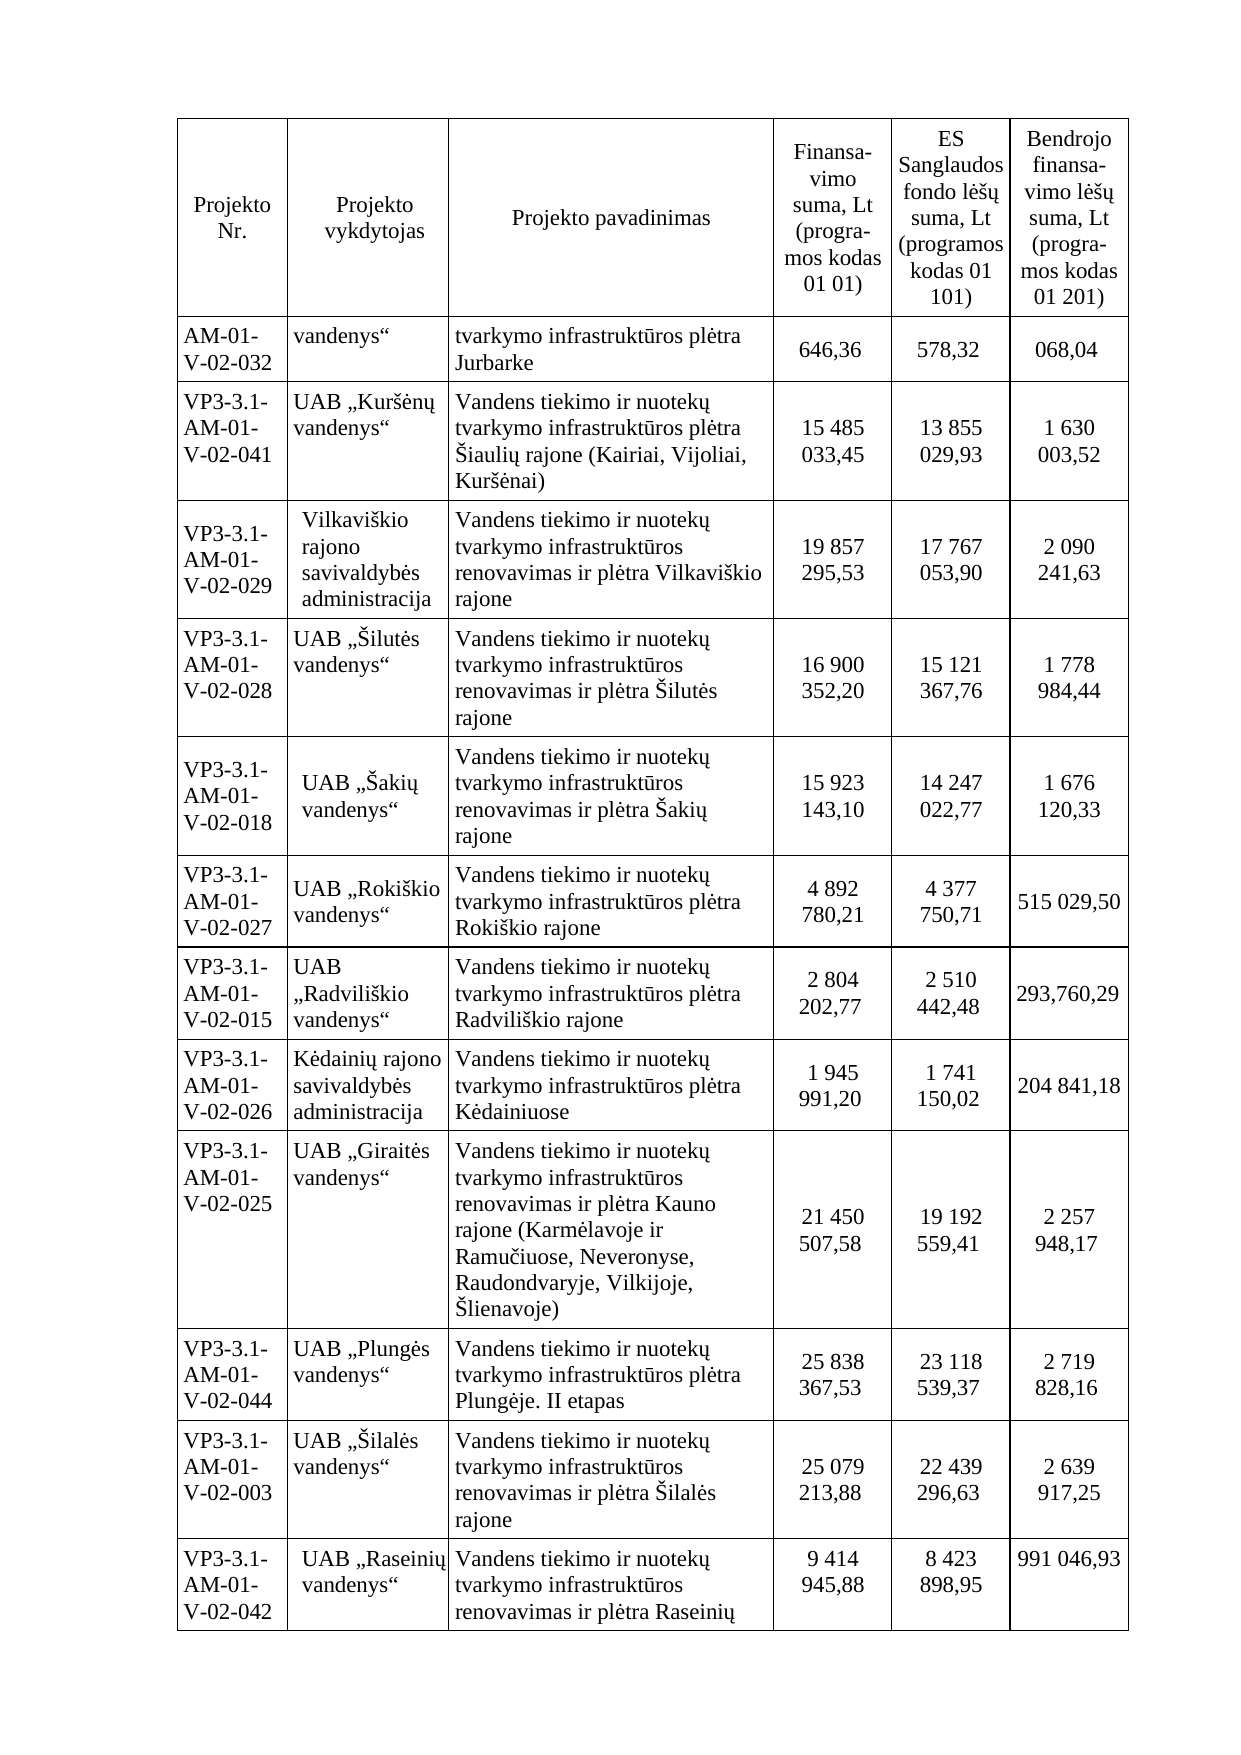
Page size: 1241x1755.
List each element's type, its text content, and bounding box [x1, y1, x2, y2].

table_cell Vandens tiekimo ir nuotekų tvarkymo infrastruktūros plėtra Rokiškio rajone [449, 856, 773, 946]
table_cell 293,760,29 [1011, 948, 1128, 1038]
table_cell 9 414 945,88 [774, 1539, 891, 1630]
table_cell 19 192 559,41 [892, 1131, 1009, 1328]
table_cell 2 719 828,16 [1011, 1329, 1128, 1420]
table_cell VP3-3.1-AM-01-V-02-018 [178, 737, 287, 854]
table_cell VP3-3.1-AM-01-V-02-015 [178, 948, 287, 1038]
table_cell Vandens tiekimo ir nuotekų tvarkymo infrastruktūros renovavimas ir plėtra Raseinių [449, 1539, 773, 1630]
table_cell VP3-3.1-AM-01-V-02-026 [178, 1040, 287, 1130]
table_cell UAB „Šilutės vandenys“ [288, 619, 448, 736]
table_cell 21 450 507,58 [774, 1131, 891, 1328]
table_cell 19 857 295,53 [774, 501, 891, 618]
table_cell 15 121 367,76 [892, 619, 1009, 736]
table_cell VP3-3.1-AM-01-V-02-044 [178, 1329, 287, 1420]
table_cell 15 485 033,45 [774, 382, 891, 499]
table_cell Vandens tiekimo ir nuotekų tvarkymo infrastruktūros renovavimas ir plėtra Šakių rajone [449, 737, 773, 854]
table_cell 1 945 991,20 [774, 1040, 891, 1130]
table_cell 1 676 120,33 [1011, 737, 1128, 854]
table_header Projekto pavadinimas [449, 119, 773, 316]
table_cell 13 855 029,93 [892, 382, 1009, 499]
table_cell 15 923 143,10 [774, 737, 891, 854]
table_cell Vandens tiekimo ir nuotekų tvarkymo infrastruktūros renovavimas ir plėtra Vilkaviškio rajone [449, 501, 773, 618]
table_cell 1 778 984,44 [1011, 619, 1128, 736]
table_cell 23 118 539,37 [892, 1329, 1009, 1420]
table_cell 17 767 053,90 [892, 501, 1009, 618]
table_cell 16 900 352,20 [774, 619, 891, 736]
table_cell VP3-3.1-AM-01-V-02-029 [178, 501, 287, 618]
table_cell 8 423 898,95 [892, 1539, 1009, 1630]
table_cell Vandens tiekimo ir nuotekų tvarkymo infrastruktūros plėtra Šiaulių rajone (Kairiai, Vijoliai, Kuršėnai) [449, 382, 773, 499]
table_cell 2 639 917,25 [1011, 1421, 1128, 1538]
table_cell Vandens tiekimo ir nuotekų tvarkymo infrastruktūros plėtra Kėdainiuose [449, 1040, 773, 1130]
table_cell VP3-3.1-AM-01-V-02-041 [178, 382, 287, 499]
table_cell Vandens tiekimo ir nuotekų tvarkymo infrastruktūros renovavimas ir plėtra Kauno rajone (Karmėlavoje ir Ramučiuose, Neveronyse, Raudondvaryje, Vilkijoje, Šlienavoje) [449, 1131, 773, 1328]
table_cell 4 377 750,71 [892, 856, 1009, 946]
table_cell vandenys“ [288, 317, 448, 381]
table_cell 4 892 780,21 [774, 856, 891, 946]
table_cell 2 090 241,63 [1011, 501, 1128, 618]
table_cell 991 046,93 [1011, 1539, 1128, 1630]
table_header ES Sanglaudos fondo lėšų suma, Lt (programos kodas 01 101) [892, 119, 1009, 316]
table_cell UAB „Radviliškio vandenys“ [288, 948, 448, 1038]
table_cell Vandens tiekimo ir nuotekų tvarkymo infrastruktūros plėtra Radviliškio rajone [449, 948, 773, 1038]
table_cell UAB „Giraitės vandenys“ [288, 1131, 448, 1328]
table_cell UAB „Kuršėnų vandenys“ [288, 382, 448, 499]
table_cell VP3-3.1-AM-01-V-02-042 [178, 1539, 287, 1630]
table_cell 22 439 296,63 [892, 1421, 1009, 1538]
table_header Bendrojo finansa-vimo lėšų suma, Lt (progra-mos kodas 01 201) [1011, 119, 1128, 316]
table_cell UAB „Šilalės vandenys“ [288, 1421, 448, 1538]
table_cell 578,32 [892, 317, 1009, 381]
table_cell 14 247 022,77 [892, 737, 1009, 854]
table_cell 1 741 150,02 [892, 1040, 1009, 1130]
table_cell Kėdainių rajono savivaldybės administracija [288, 1040, 448, 1130]
table_cell UAB „Šakių vandenys“ [288, 737, 448, 854]
table_header Projekto vykdytojas [288, 119, 448, 316]
table_cell AM-01-V-02-032 [178, 317, 287, 381]
table_cell 515 029,50 [1011, 856, 1128, 946]
table_cell 2 804 202,77 [774, 948, 891, 1038]
table_cell tvarkymo infrastruktūros plėtra Jurbarke [449, 317, 773, 381]
table_header Finansa-vimo suma, Lt (progra-mos kodas 01 01) [774, 119, 891, 316]
table_cell 204 841,18 [1011, 1040, 1128, 1130]
table_cell VP3-3.1-AM-01-V-02-027 [178, 856, 287, 946]
table_cell 646,36 [774, 317, 891, 381]
table_cell Vandens tiekimo ir nuotekų tvarkymo infrastruktūros plėtra Plungėje. II etapas [449, 1329, 773, 1420]
table_cell 2 510 442,48 [892, 948, 1009, 1038]
table_cell VP3-3.1-AM-01-V-02-003 [178, 1421, 287, 1538]
table_cell UAB „Raseinių vandenys“ [288, 1539, 448, 1630]
table_header Projekto Nr. [178, 119, 287, 316]
table_cell VP3-3.1-AM-01-V-02-025 [178, 1131, 287, 1328]
table_cell 1 630 003,52 [1011, 382, 1128, 499]
table_cell Vilkaviškio rajono savivaldybės administracija [288, 501, 448, 618]
table_cell 068,04 [1011, 317, 1128, 381]
table_cell UAB „Plungės vandenys“ [288, 1329, 448, 1420]
table_cell VP3-3.1-AM-01-V-02-028 [178, 619, 287, 736]
table_cell 2 257 948,17 [1011, 1131, 1128, 1328]
table_cell Vandens tiekimo ir nuotekų tvarkymo infrastruktūros renovavimas ir plėtra Šilalės rajone [449, 1421, 773, 1538]
table_cell 25 079 213,88 [774, 1421, 891, 1538]
table_cell Vandens tiekimo ir nuotekų tvarkymo infrastruktūros renovavimas ir plėtra Šilutės rajone [449, 619, 773, 736]
table_cell UAB „Rokiškio vandenys“ [288, 856, 448, 946]
table_cell 25 838 367,53 [774, 1329, 891, 1420]
